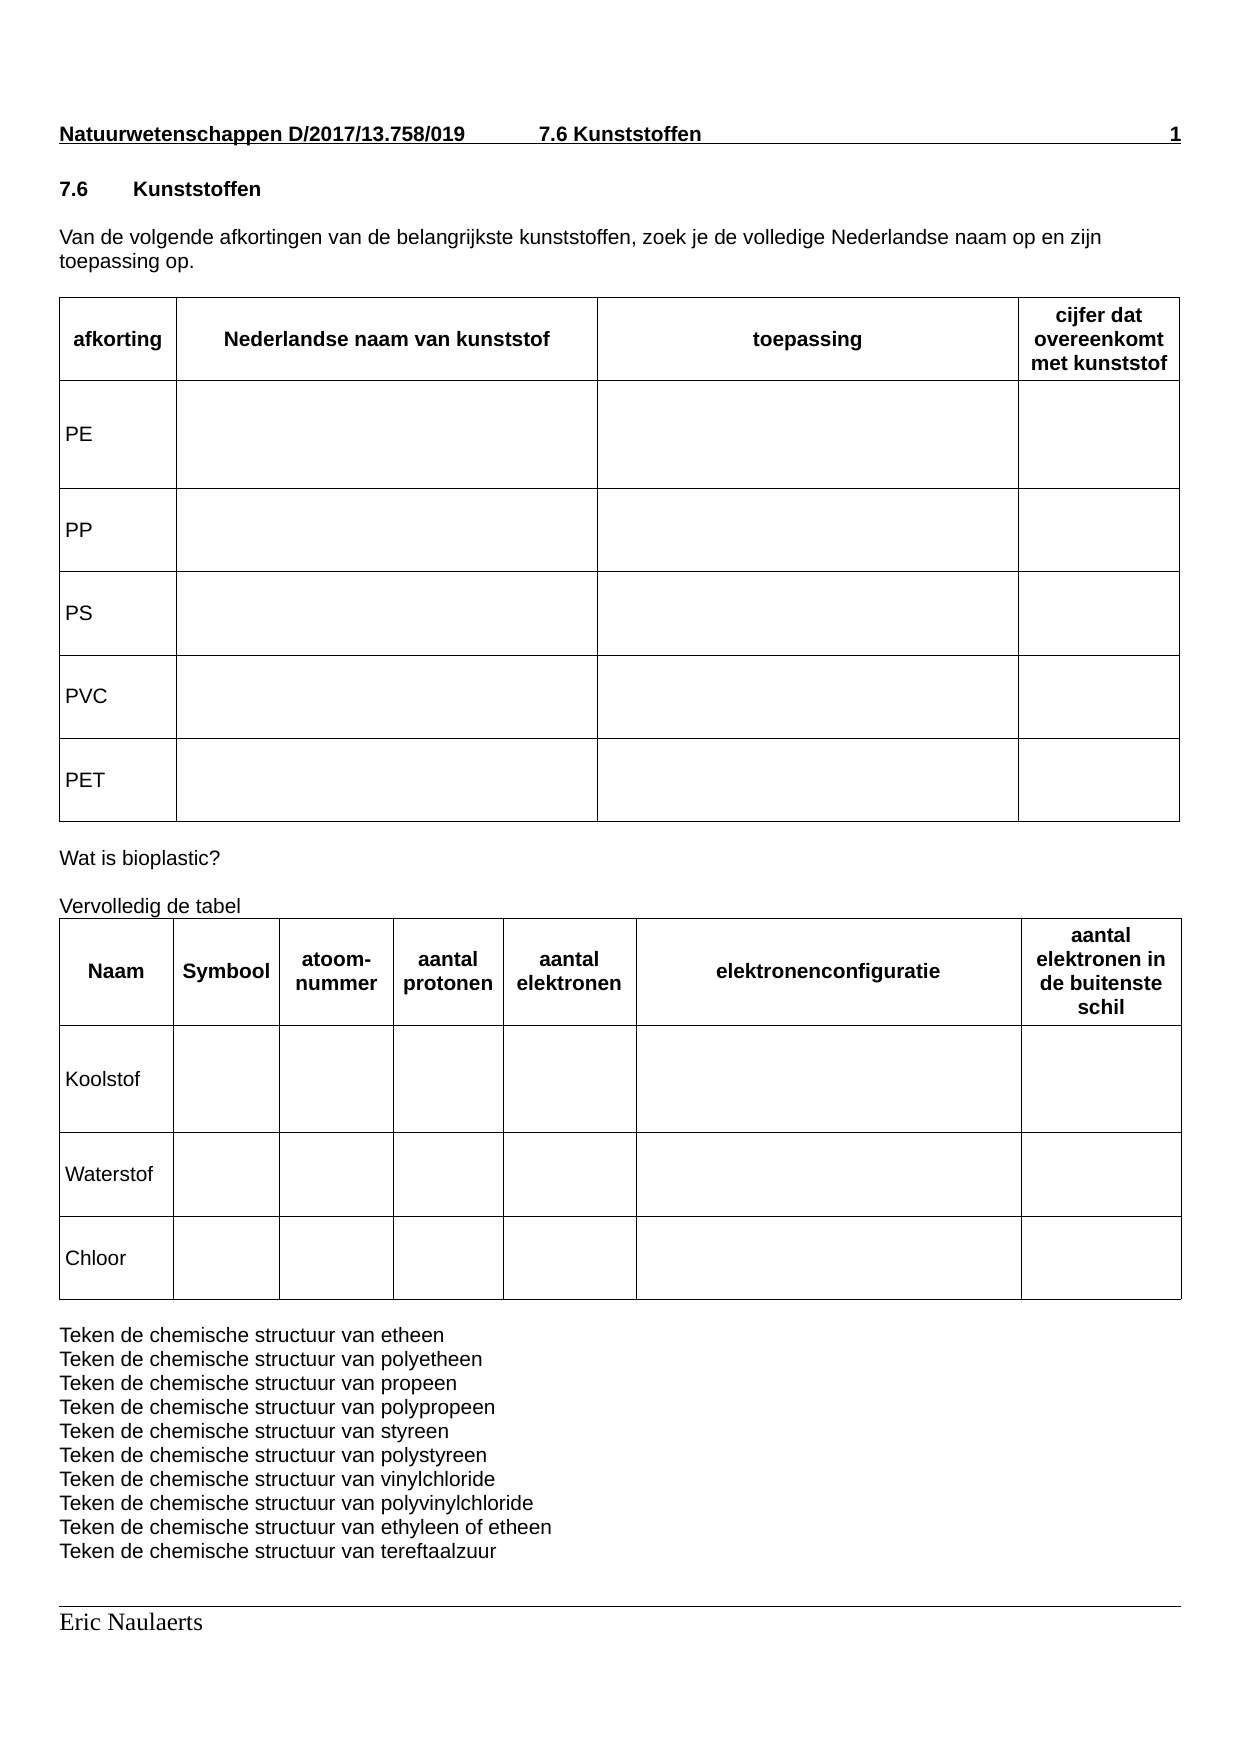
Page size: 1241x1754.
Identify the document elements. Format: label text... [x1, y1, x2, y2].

table_cell [174, 1133, 279, 1216]
text Teken de chemische structuur van tereftaalzuur [59, 1539, 1181, 1563]
text Teken de chemische structuur van vinylchloride [59, 1467, 1181, 1491]
text Teken de chemische structuur van polyetheen Teken de chemische structuur van propeen [59, 1347, 1181, 1395]
table_cell [177, 381, 597, 488]
table_header aantal elektronen in de buitenste schil [1022, 919, 1181, 1025]
table_cell [177, 739, 597, 821]
table_header aantal protonen [394, 919, 503, 1025]
table_header Naam [60, 919, 173, 1025]
table_cell [598, 381, 1018, 488]
table_cell [598, 489, 1018, 571]
table_cell PE [60, 381, 176, 488]
table_cell [394, 1026, 503, 1132]
table_cell [1019, 381, 1179, 488]
text Teken de chemische structuur van etheen [59, 1323, 1181, 1347]
table_header Nederlandse naam van kunststof [177, 298, 597, 380]
table_cell [280, 1026, 393, 1132]
table_cell [637, 1133, 1021, 1216]
text Teken de chemische structuur van polypropeen [59, 1395, 1181, 1419]
table_cell Koolstof [60, 1026, 173, 1132]
table_cell [504, 1217, 636, 1299]
table_cell [1022, 1133, 1181, 1216]
table_cell [394, 1217, 503, 1299]
table_cell PET [60, 739, 176, 821]
table_header aantal elektronen [504, 919, 636, 1025]
table_cell [504, 1133, 636, 1216]
table_header toepassing [598, 298, 1018, 380]
text Wat is bioplastic? [59, 846, 1181, 869]
table_cell [174, 1026, 279, 1132]
table_cell [177, 572, 597, 654]
table_cell [1019, 739, 1179, 821]
table_cell [394, 1133, 503, 1216]
table_cell PS [60, 572, 176, 654]
text Teken de chemische structuur van ethyleen of etheen [59, 1515, 1181, 1539]
text 7.6 Kunststoffen [59, 177, 1181, 201]
table_cell [637, 1217, 1021, 1299]
table_cell [280, 1217, 393, 1299]
table_cell Waterstof [60, 1133, 173, 1216]
table_cell [598, 656, 1018, 738]
table_cell [174, 1217, 279, 1299]
table_cell [504, 1026, 636, 1132]
table_cell [280, 1133, 393, 1216]
table_header afkorting [60, 298, 176, 380]
table_cell PP [60, 489, 176, 571]
text Vervolledig de tabel [59, 893, 1181, 917]
table_cell [1019, 572, 1179, 654]
text Teken de chemische structuur van polyvinylchloride [59, 1491, 1181, 1515]
table_cell PVC [60, 656, 176, 738]
table_header cijfer dat overeenkomt met kunststof [1019, 298, 1179, 380]
table_cell [177, 489, 597, 571]
table_header elektronenconfiguratie [637, 919, 1021, 1025]
text Teken de chemische structuur van polystyreen [59, 1443, 1181, 1467]
table_header Symbool [174, 919, 279, 1025]
text Teken de chemische structuur van styreen [59, 1419, 1181, 1443]
table_cell [177, 656, 597, 738]
table_cell [637, 1026, 1021, 1132]
text Van de volgende afkortingen van de belangrijkste kunststoffen, zoek je de volledige Nederlandse naam op en zijn toepassing op. [59, 225, 1181, 273]
table_cell [1022, 1217, 1181, 1299]
table_cell Chloor [60, 1217, 173, 1299]
table_cell [1019, 656, 1179, 738]
table_cell [1019, 489, 1179, 571]
table_cell [598, 572, 1018, 654]
table_cell [598, 739, 1018, 821]
table_cell [1022, 1026, 1181, 1132]
table_header atoom-nummer [280, 919, 393, 1025]
